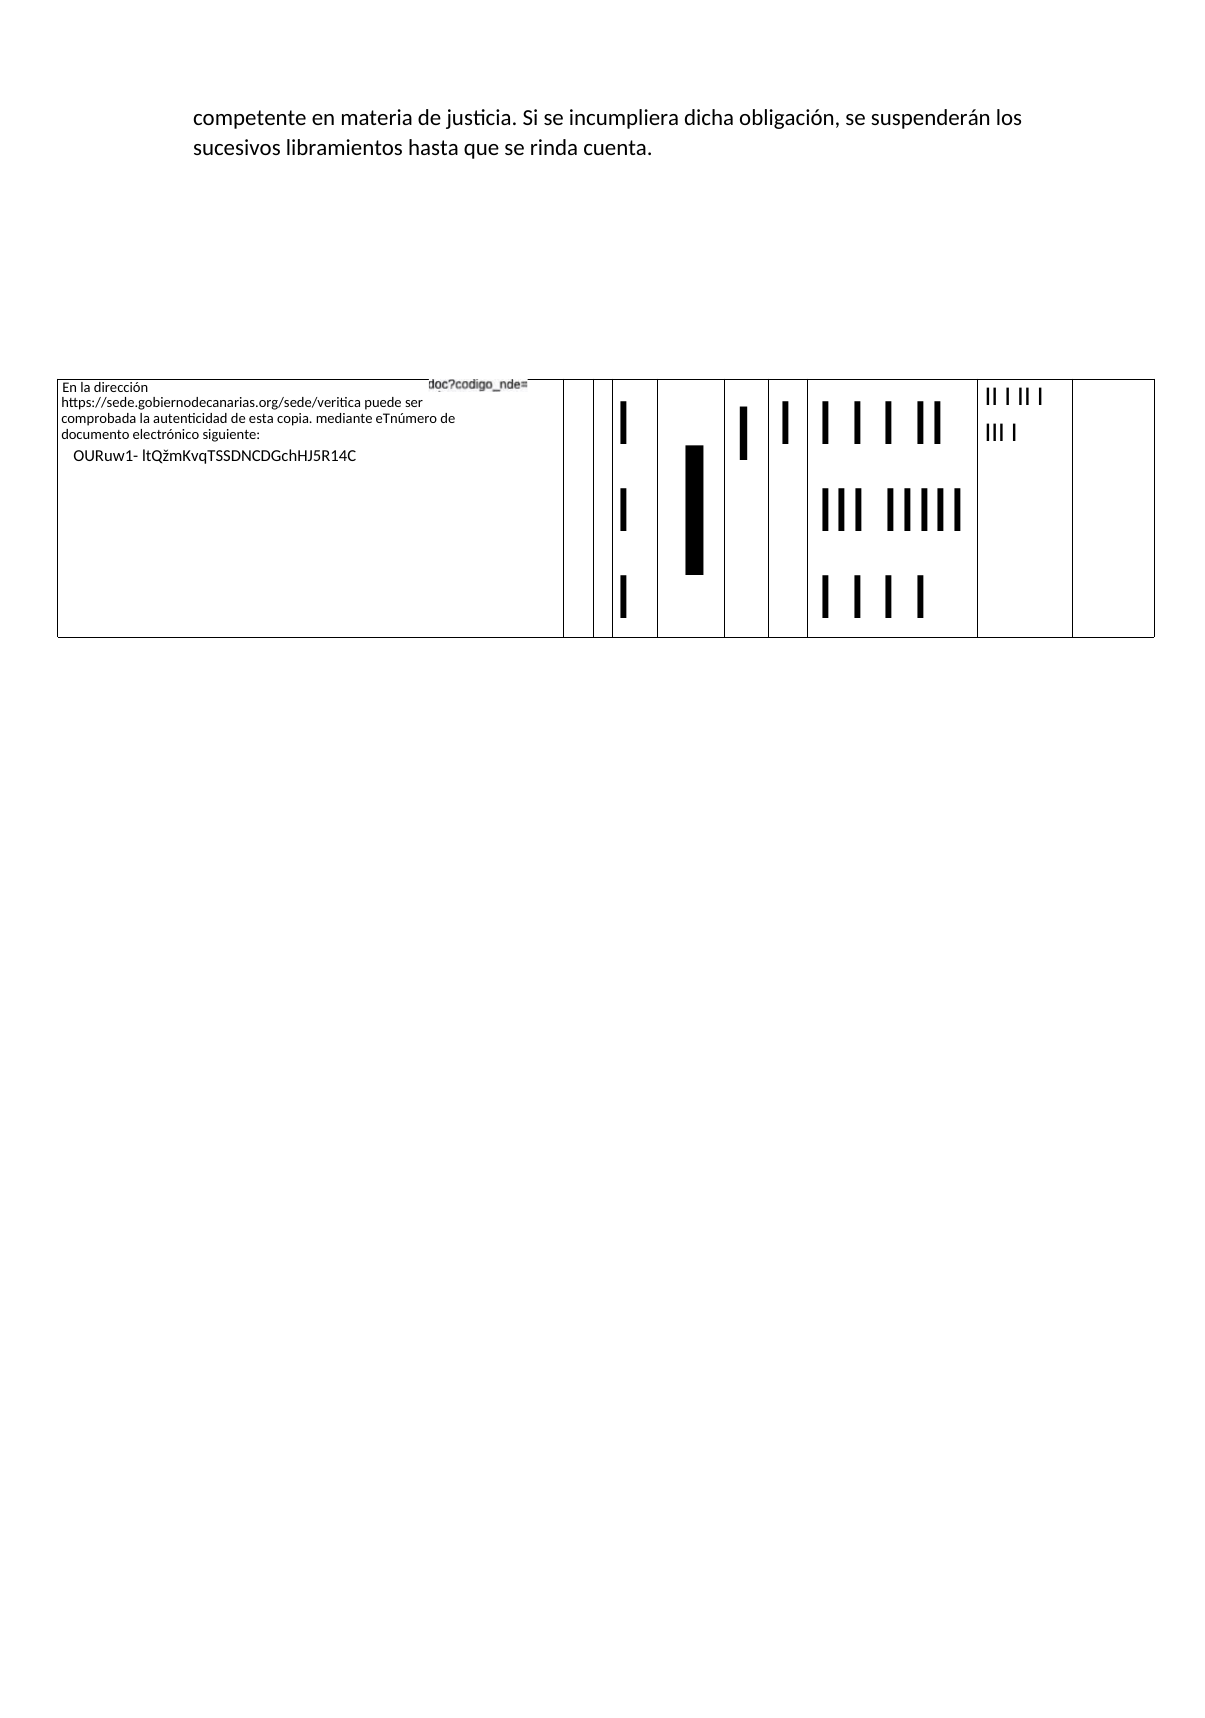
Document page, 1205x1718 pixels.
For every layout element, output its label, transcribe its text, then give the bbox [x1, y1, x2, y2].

table_header II I II I III I [978, 380, 1072, 637]
table_header [564, 380, 593, 637]
table_header En la dirección https://sede.gobiernodecanarias.org/sede/veritica puede ser comprobada la autenticidad de esta copia. mediante eTnúmero de documento electrónico siguiente: OURuw1- ltQžmKvqTSSDNCDGchHJ5R14C [58, 380, 563, 637]
table_header I [769, 380, 807, 637]
table_header I [725, 380, 768, 637]
table_header [594, 380, 612, 637]
table_header I [658, 380, 724, 637]
table_header I I I [613, 380, 657, 637]
table_header I I I II III IIIII I I I I [808, 380, 977, 637]
text competente en materia de justicia. Si se incumpliera dicha obligación, se suspenderán los sucesivos libramientos hasta que se rinda cuenta. [193, 103, 1073, 161]
table_header [1073, 380, 1154, 637]
